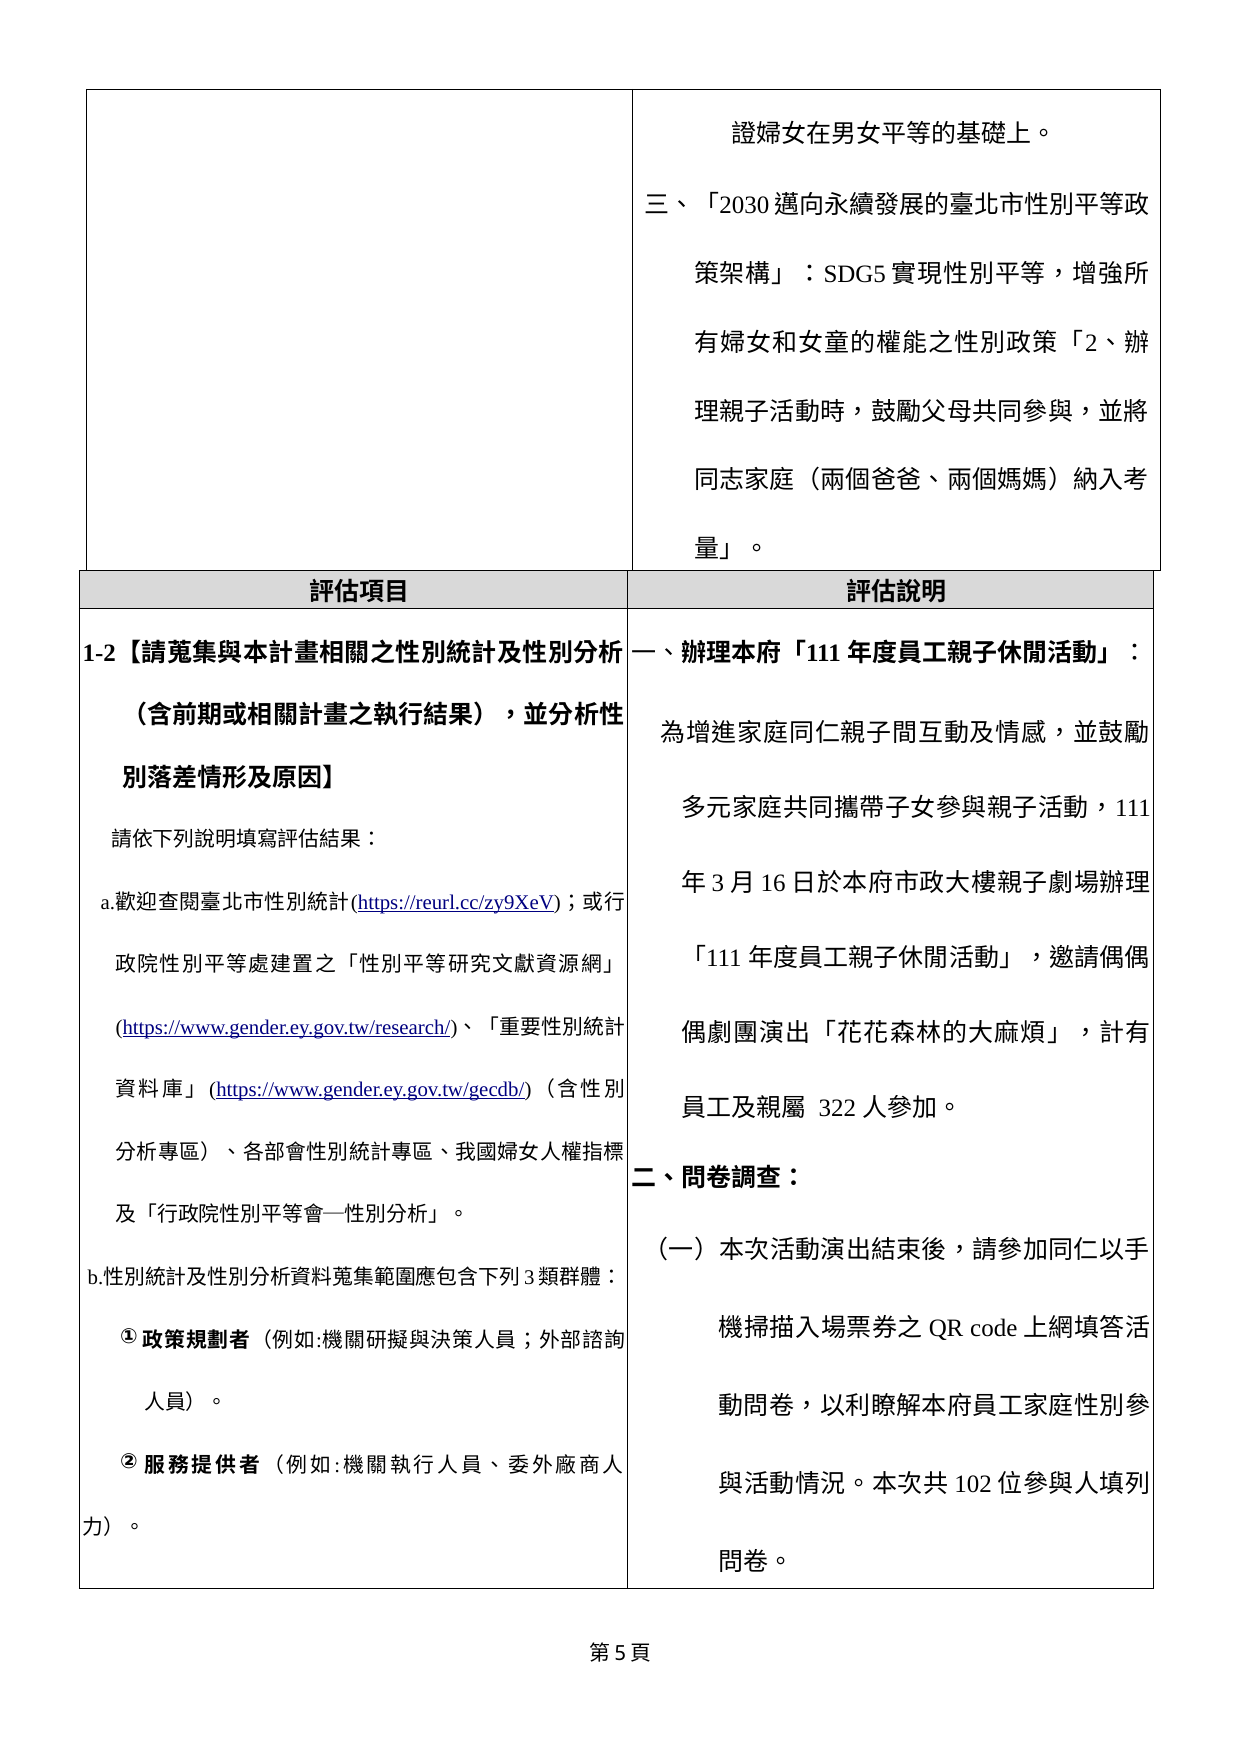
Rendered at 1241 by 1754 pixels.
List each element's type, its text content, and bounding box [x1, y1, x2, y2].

table_cell [87, 90, 632, 570]
table_cell 證婦女在男女平等的基礎上。 三、「2030邁向永續發展的臺北市性別平等政策架構」：SDG5實現性別平等，增強所有婦女和女童的權能之性別政策「2、辦理親子活動時，鼓勵父母共同參與，並將同志家庭（兩個爸爸、兩個媽媽）納入考量」。 [633, 90, 1160, 570]
table_cell [79, 89, 86, 570]
table_cell [1154, 571, 1161, 608]
table_cell 評估說明 [628, 571, 1153, 608]
table_cell 評估項目 [80, 571, 627, 608]
table_cell 1-2【請蒐集與本計畫相關之性別統計及性別分析（含前期或相關計畫之執行結果），並分析性別落差情形及原因】 請依下列說明填寫評估結果： a.歡迎查閱臺北市性別統計(https://reurl.cc/zy9XeV)；或行政院性別平等處建置之「性別平等研究文獻資源網」 (https://www.gender.ey.gov.tw/research/)、「重要性別統計資料庫」(https://www.gender.ey.gov.tw/gecdb/)（含性別分析專區）、各部會性別統計專區、我國婦女人權指標及「行政院性別平等會─性別分析」。 b.性別統計及性別分析資料蒐集範圍應包含下列3類群體： ①政策規劃者（例如:機關研擬與決策人員；外部諮詢人員）。 ②服務提供者（例如:機關執行人員、委外廠商人力）。 [80, 609, 627, 1588]
table_cell 一、辦理本府「111 年度員工親子休閒活動」： 為增進家庭同仁親子間互動及情感，並鼓勵多元家庭共同攜帶子女參與親子活動，111年3月16日於本府市政大樓親子劇場辦理「111 年度員工親子休閒活動」，邀請偶偶偶劇團演出「花花森林的大麻煩」，計有員工及親屬 322 人參加。 二、問卷調查： （一）本次活動演出結束後，請參加同仁以手機掃描入場票券之QR code上網填答活動問卷，以利瞭解本府員工家庭性別參與活動情況。本次共102位參與人填列問卷。 [628, 609, 1153, 1588]
table_cell [1154, 608, 1161, 1588]
